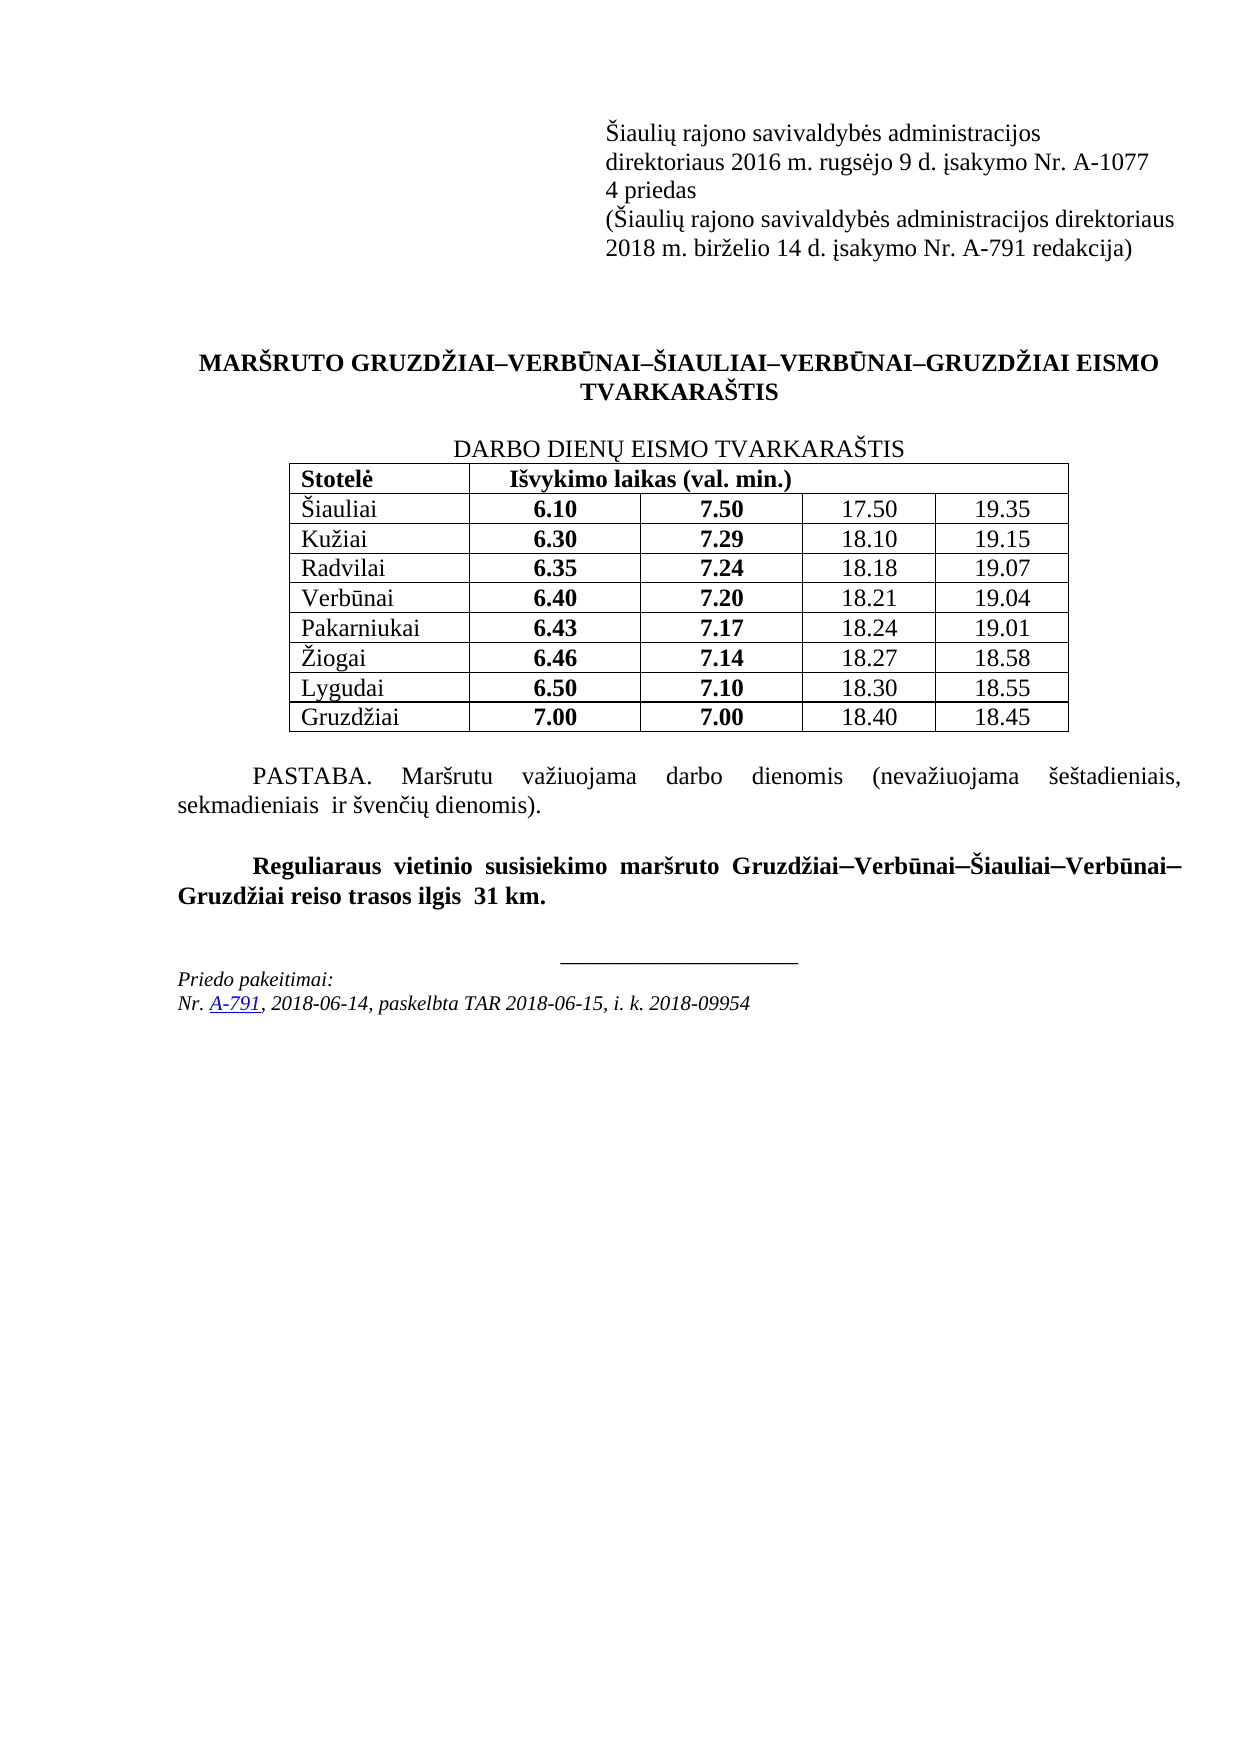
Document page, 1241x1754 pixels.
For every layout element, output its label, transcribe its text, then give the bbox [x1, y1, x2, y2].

table_cell 18.24 [803, 613, 935, 642]
table_cell 18.40 [803, 703, 935, 731]
table_cell 18.10 [803, 524, 935, 552]
table_cell 7.00 [641, 703, 802, 731]
table_cell 7.29 [641, 524, 802, 552]
table_cell 18.45 [936, 703, 1068, 731]
table_cell 6.35 [470, 554, 640, 582]
table_cell 6.10 [470, 494, 640, 523]
table_header [936, 464, 1068, 493]
table_cell Pakarniukai [290, 613, 469, 642]
table_cell 19.01 [936, 613, 1068, 642]
table_cell 7.17 [641, 613, 802, 642]
table_cell 7.00 [470, 703, 640, 731]
table_header Išvykimo laikas (val. min.) [470, 464, 803, 493]
table_cell Šiauliai [290, 494, 469, 523]
table_cell Radvilai [290, 554, 469, 582]
table_cell 6.30 [470, 524, 640, 552]
table_cell 6.43 [470, 613, 640, 642]
table_cell 7.50 [641, 494, 802, 523]
table_header [803, 464, 936, 493]
table_cell 18.27 [803, 643, 935, 672]
table_cell 18.18 [803, 554, 935, 582]
table_cell 7.10 [641, 673, 802, 701]
text PASTABA. Maršrutu važiuojama darbo dienomis (nevažiuojama šeštadieniais, sekmadieniais ir švenčių dienomis). [177, 761, 1181, 818]
text 2018 m. birželio 14 d. įsakymo Nr. A-791 redakcija) [605, 233, 1181, 262]
table_cell 6.40 [470, 583, 640, 612]
table_cell Žiogai [290, 643, 469, 672]
table_cell 17.50 [803, 494, 935, 523]
table_cell Verbūnai [290, 583, 469, 612]
table_cell 18.55 [936, 673, 1068, 701]
text MARŠRUTO GRUZDŽIAI–VERBŪNAI–ŠIAULIAI–VERBŪNAI–GRUZDŽIAI EISMO TVARKARAŠTIS [177, 348, 1181, 406]
table_cell 18.58 [936, 643, 1068, 672]
table_cell Gruzdžiai [290, 703, 469, 731]
table_cell 6.50 [470, 673, 640, 701]
table_cell 7.20 [641, 583, 802, 612]
table_cell Kužiai [290, 524, 469, 552]
table_cell 18.30 [803, 673, 935, 701]
text Priedo pakeitimai: [177, 967, 1181, 991]
table_cell 6.46 [470, 643, 640, 672]
table_cell 19.15 [936, 524, 1068, 552]
text Nr. A-791, 2018-06-14, paskelbta TAR 2018-06-15, i. k. 2018-09954 [177, 991, 1181, 1015]
text Šiaulių rajono savivaldybės administracijos [605, 118, 1181, 147]
text ___________________ [177, 938, 1181, 967]
text DARBO DIENŲ EISMO TVARKARAŠTIS [177, 434, 1181, 463]
table_cell 18.21 [803, 583, 935, 612]
table_cell 7.24 [641, 554, 802, 582]
table_cell 19.35 [936, 494, 1068, 523]
text direktoriaus 2016 m. rugsėjo 9 d. įsakymo Nr. A-1077 [605, 147, 1181, 176]
table_cell Lygudai [290, 673, 469, 701]
text 4 priedas [605, 176, 1181, 204]
table_cell 19.07 [936, 554, 1068, 582]
table_cell 19.04 [936, 583, 1068, 612]
text Reguliaraus vietinio susisiekimo maršruto Gruzdžiai–Verbūnai–Šiauliai–Verbūnai–Gruzdžiai reiso trasos ilgis 31 km. [177, 847, 1181, 909]
table_header Stotelė [290, 464, 469, 493]
text (Šiaulių rajono savivaldybės administracijos direktoriaus [605, 204, 1181, 233]
table_cell 7.14 [641, 643, 802, 672]
